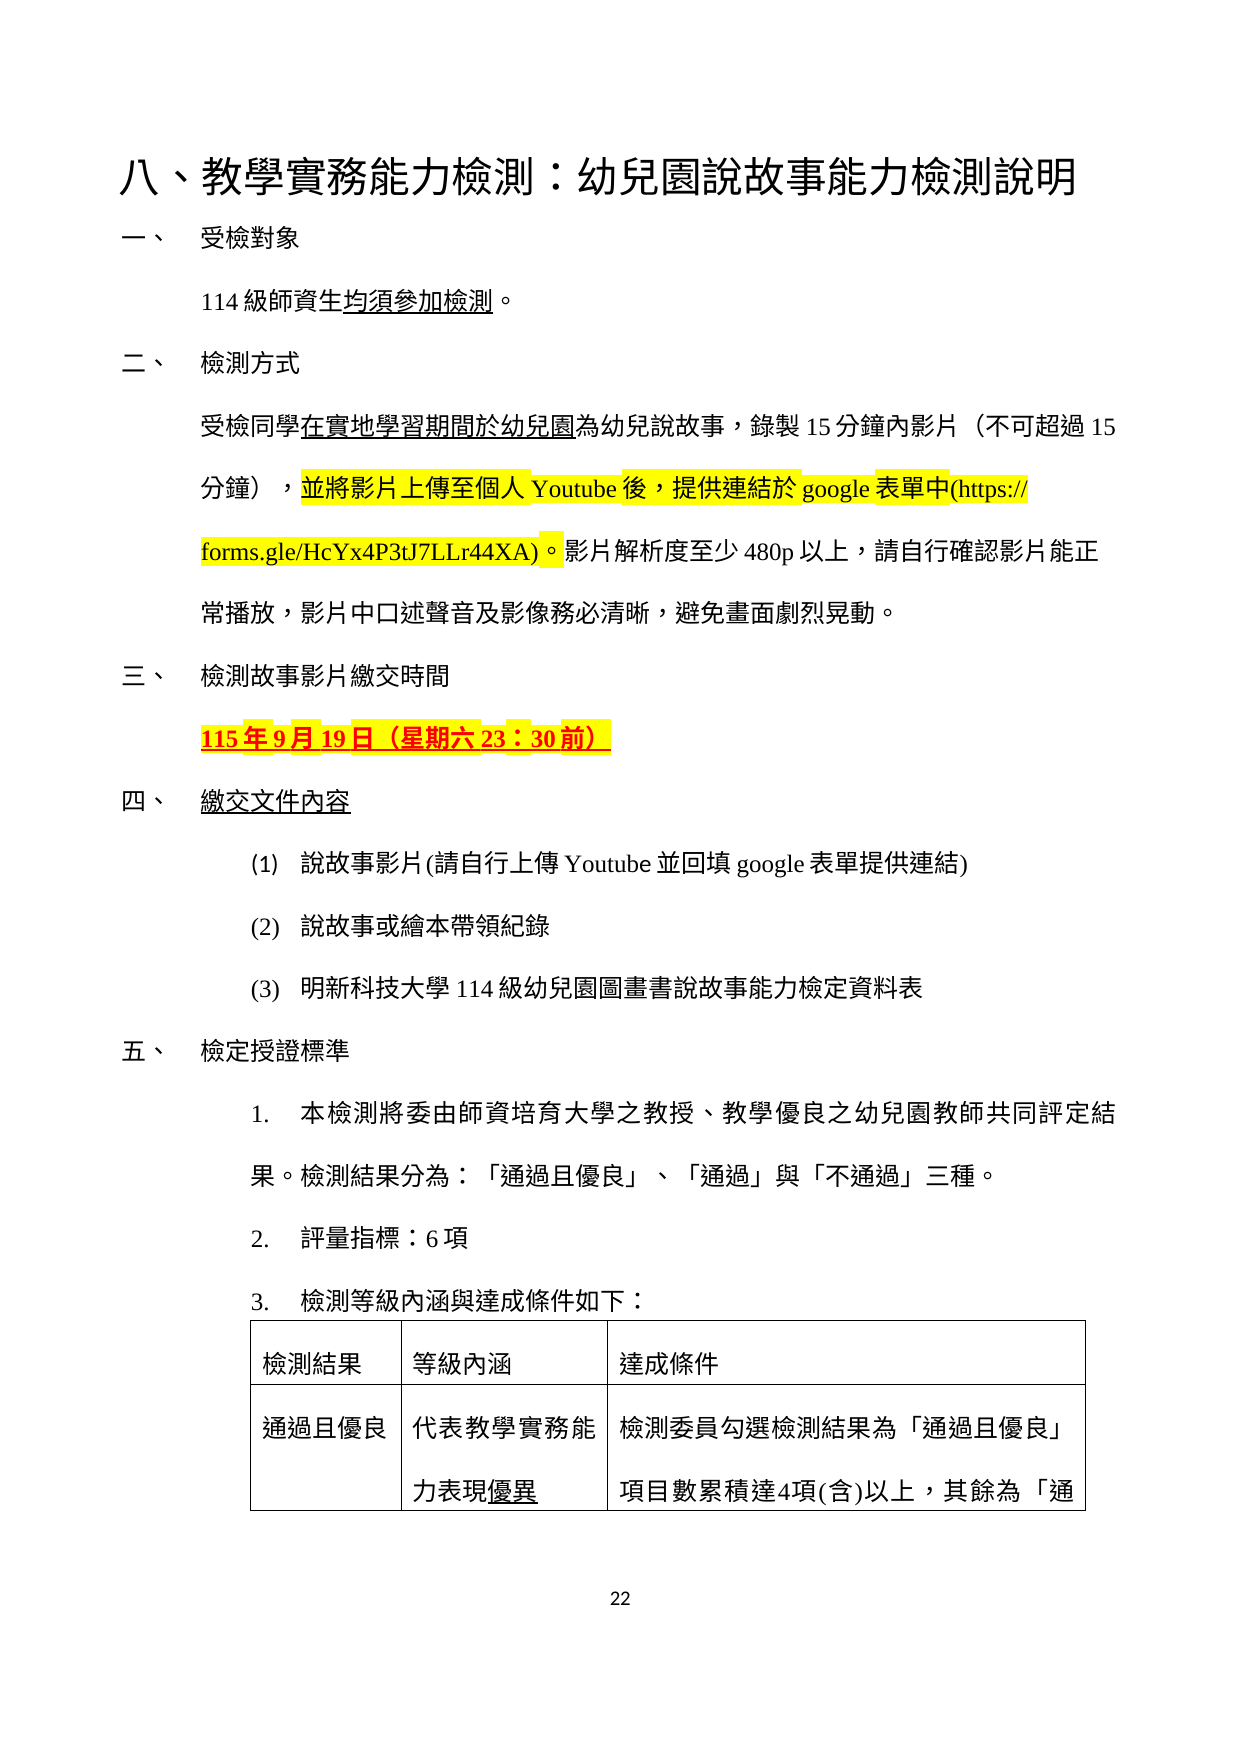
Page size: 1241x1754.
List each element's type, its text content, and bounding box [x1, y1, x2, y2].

table_cell 114級師資生均須參加檢測。 [198, 258, 1122, 320]
table_cell 代表教學實務能力表現優異 [402, 1385, 607, 1510]
table_cell 檢測方式 [198, 320, 1122, 383]
table_cell 通過且優良 [251, 1385, 401, 1510]
table_cell [118, 258, 198, 320]
table_cell [118, 1070, 198, 1511]
table_header 達成條件 [608, 1321, 1085, 1384]
table_cell [118, 695, 198, 758]
table_cell 受檢同學在實地學習期間於幼兒園為幼兒說故事，錄製15分鐘內影片（不可超過15分鐘），並將影片上傳至個人Youtube後，提供連結於google表單中(https://forms.gle/HcYx4P3tJ7LLr44XA)。影片解析度至少480p以上，請自行確認影片能正常播放，影片中口述聲音及影像務必清晰，避免畫面劇烈晃動。 [198, 383, 1122, 633]
table_cell 說故事影片(請自行上傳Youtube並回填google表單提供連結) 說故事或繪本帶領紀錄 明新科技大學114級幼兒園圖畫書說故事能力檢定資料表 [198, 820, 1122, 1008]
table_cell 繳交文件內容 [198, 758, 1122, 820]
table_header 一、 [118, 195, 198, 258]
table_header 檢測結果 [251, 1321, 401, 1384]
table_cell 本檢測將委由師資培育大學之教授、教學優良之幼兒園教師共同評定結果。檢測結果分為：「通過且優良」、「通過」與「不通過」三種。 評量指標：6項 檢測等級內涵與達成條件如下： 不通過則不予授證，請再接再厲下學年（或重新錄製）繼續參加檢定。 詳細評量指標請參考【附件1：說故事能力檢定評量指標】 [198, 1070, 1122, 1511]
table_cell 三、 [118, 633, 198, 695]
table_cell 檢定授證標準 [198, 1008, 1122, 1070]
table_cell 四、 [118, 758, 198, 820]
table_cell 檢測故事影片繳交時間 [198, 633, 1122, 695]
table_cell 二、 [118, 320, 198, 383]
table_cell [118, 383, 198, 633]
table_header 等級內涵 [402, 1321, 607, 1384]
table_cell 五、 [118, 1008, 198, 1070]
table_cell 115年9月19日（星期六23：30前） [198, 695, 1122, 758]
table_cell [118, 820, 198, 1008]
table_header 受檢對象 [198, 195, 1122, 258]
subtitle 八、教學實務能力檢測：幼兒園說故事能力檢測說明 [118, 133, 1122, 195]
table_cell 檢測委員勾選檢測結果為「通過且優良」項目數累積達4項(含)以上，其餘為「通 [608, 1385, 1085, 1510]
